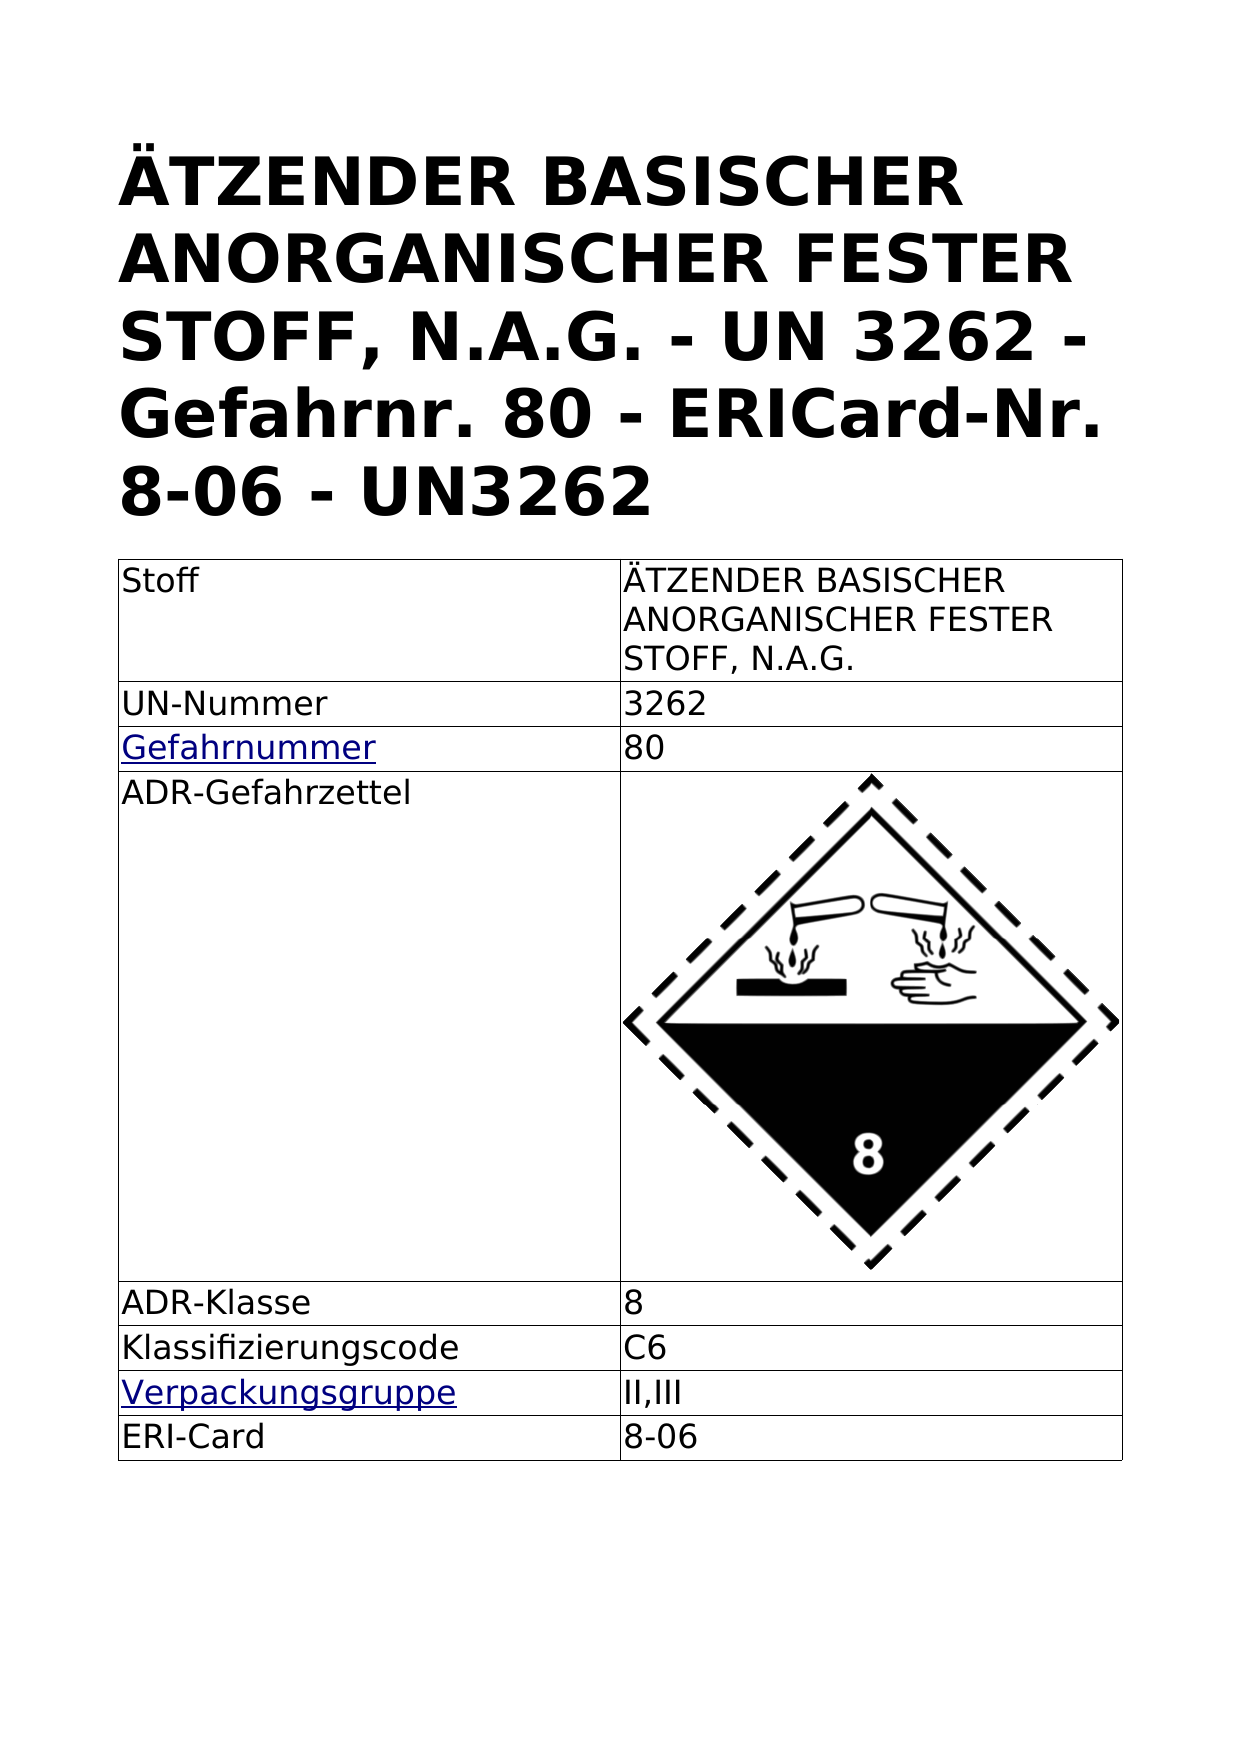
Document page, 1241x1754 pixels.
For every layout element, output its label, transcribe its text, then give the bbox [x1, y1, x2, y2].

table_cell 8 [621, 1282, 1122, 1325]
table_header Stoff [119, 560, 620, 681]
table_cell Verpackungsgruppe [119, 1371, 620, 1415]
table_cell Gefahrnummer [119, 727, 620, 771]
table_cell ADR-Klasse [119, 1282, 620, 1325]
table_cell C6 [621, 1326, 1122, 1370]
table_cell ERI-Card [119, 1416, 620, 1460]
table_cell 8-06 [621, 1416, 1122, 1460]
table_cell ADR-Gefahrzettel [119, 772, 620, 1281]
table_cell Klassifizierungscode [119, 1326, 620, 1370]
table_cell [621, 772, 1122, 1281]
subtitle ÄTZENDER BASISCHER ANORGANISCHER FESTER STOFF, N.A.G. - UN 3262 - Gefahrnr. 80 - ERICard-Nr. 8-06 - UN3262 [118, 143, 1122, 531]
table_header ÄTZENDER BASISCHER ANORGANISCHER FESTER STOFF, N.A.G. [621, 560, 1122, 681]
table_cell UN-Nummer [119, 682, 620, 726]
table_cell II,III [621, 1371, 1122, 1415]
table_cell 80 [621, 727, 1122, 771]
table_cell 3262 [621, 682, 1122, 726]
picture [622, 773, 1120, 1270]
